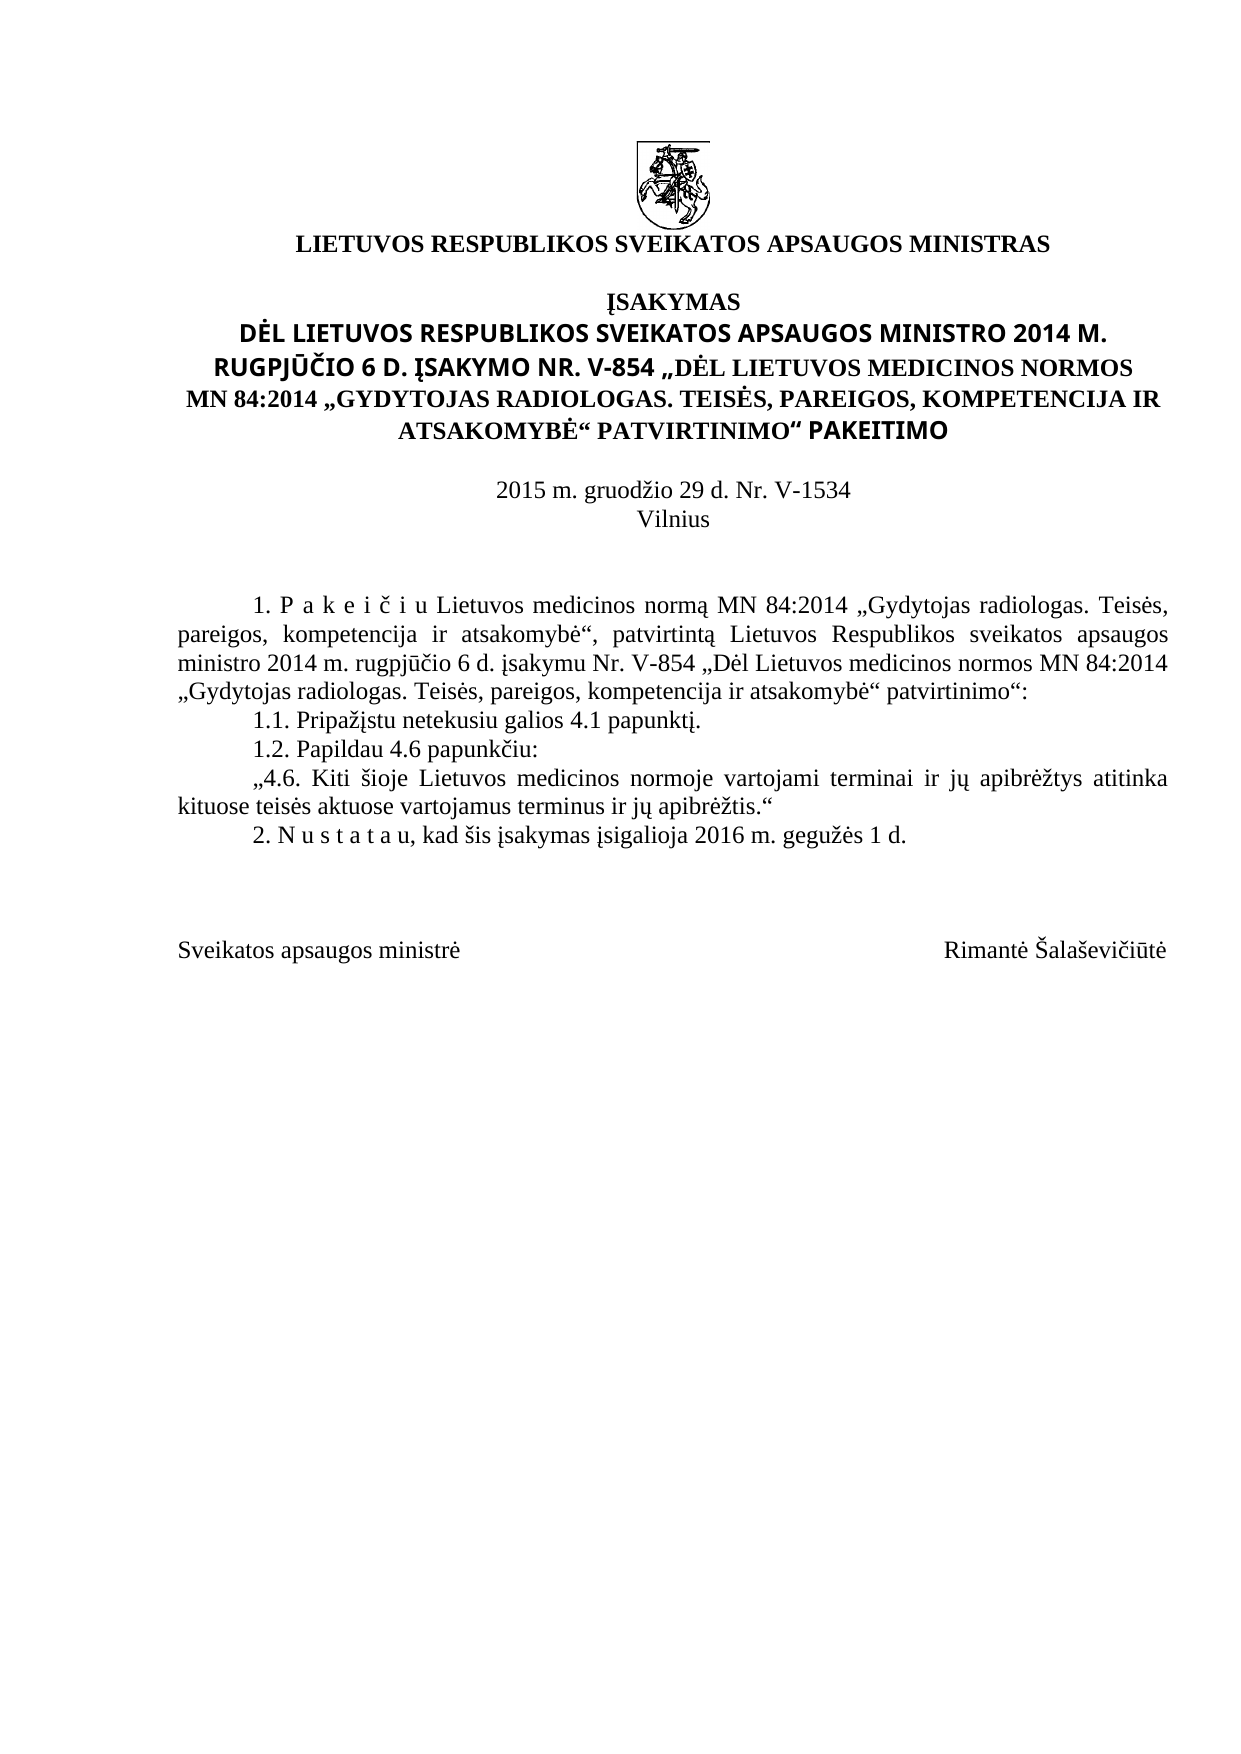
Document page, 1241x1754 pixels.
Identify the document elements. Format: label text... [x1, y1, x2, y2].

text Vilnius [177, 504, 1169, 533]
text 1.2. Papildau 4.6 papunkčiu: [177, 734, 1169, 763]
text 2015 m. gruodžio 29 d. Nr. V-1534 [177, 475, 1169, 504]
text 1. P a k e i č i u Lietuvos medicinos normą MN 84:2014 „Gydytojas radiologas. Teisės, pareigos, kompetencija ir atsakomybė“, patvirtintą Lietuvos Respublikos sveikatos apsaugos ministro 2014 m. rugpjūčio 6 d. įsakymu Nr. V-854 „Dėl Lietuvos medicinos normos MN 84:2014 „Gydytojas radiologas. Teisės, pareigos, kompetencija ir atsakomybė“ patvirtinimo“: [177, 590, 1169, 705]
text Sveikatos apsaugos ministrė Rimantė Šalaševičiūtė [177, 935, 1169, 964]
text ĮSAKYMAS [177, 287, 1169, 316]
text DĖL LIETUVOS RESPUBLIKOS SVEIKATOS APSAUGOS MINISTRO 2014 M. RUGPJŪČIO 6 D. ĮSAKYMO NR. V-854 „DĖL LIETUVOS MEDICINOS NORMOS MN 84:2014 „GYDYTOJAS RADIOLOGAS. TEISĖS, PAREIGOS, KOMPETENCIJA IR ATSAKOMYBĖ“ PATVIRTINIMO“ PAKEITIMO [177, 316, 1169, 446]
text LIETUVOS RESPUBLIKOS SVEIKATOS APSAUGOS MINISTRAS [177, 229, 1169, 258]
text „4.6. Kiti šioje Lietuvos medicinos normoje vartojami terminai ir jų apibrėžtys atitinka kituose teisės aktuose vartojamus terminus ir jų apibrėžtis.“ [177, 763, 1169, 820]
text 2. N u s t a t a u, kad šis įsakymas įsigalioja 2016 m. gegužės 1 d. [177, 820, 1169, 849]
text 1.1. Pripažįstu netekusiu galios 4.1 papunktį. [177, 705, 1169, 734]
